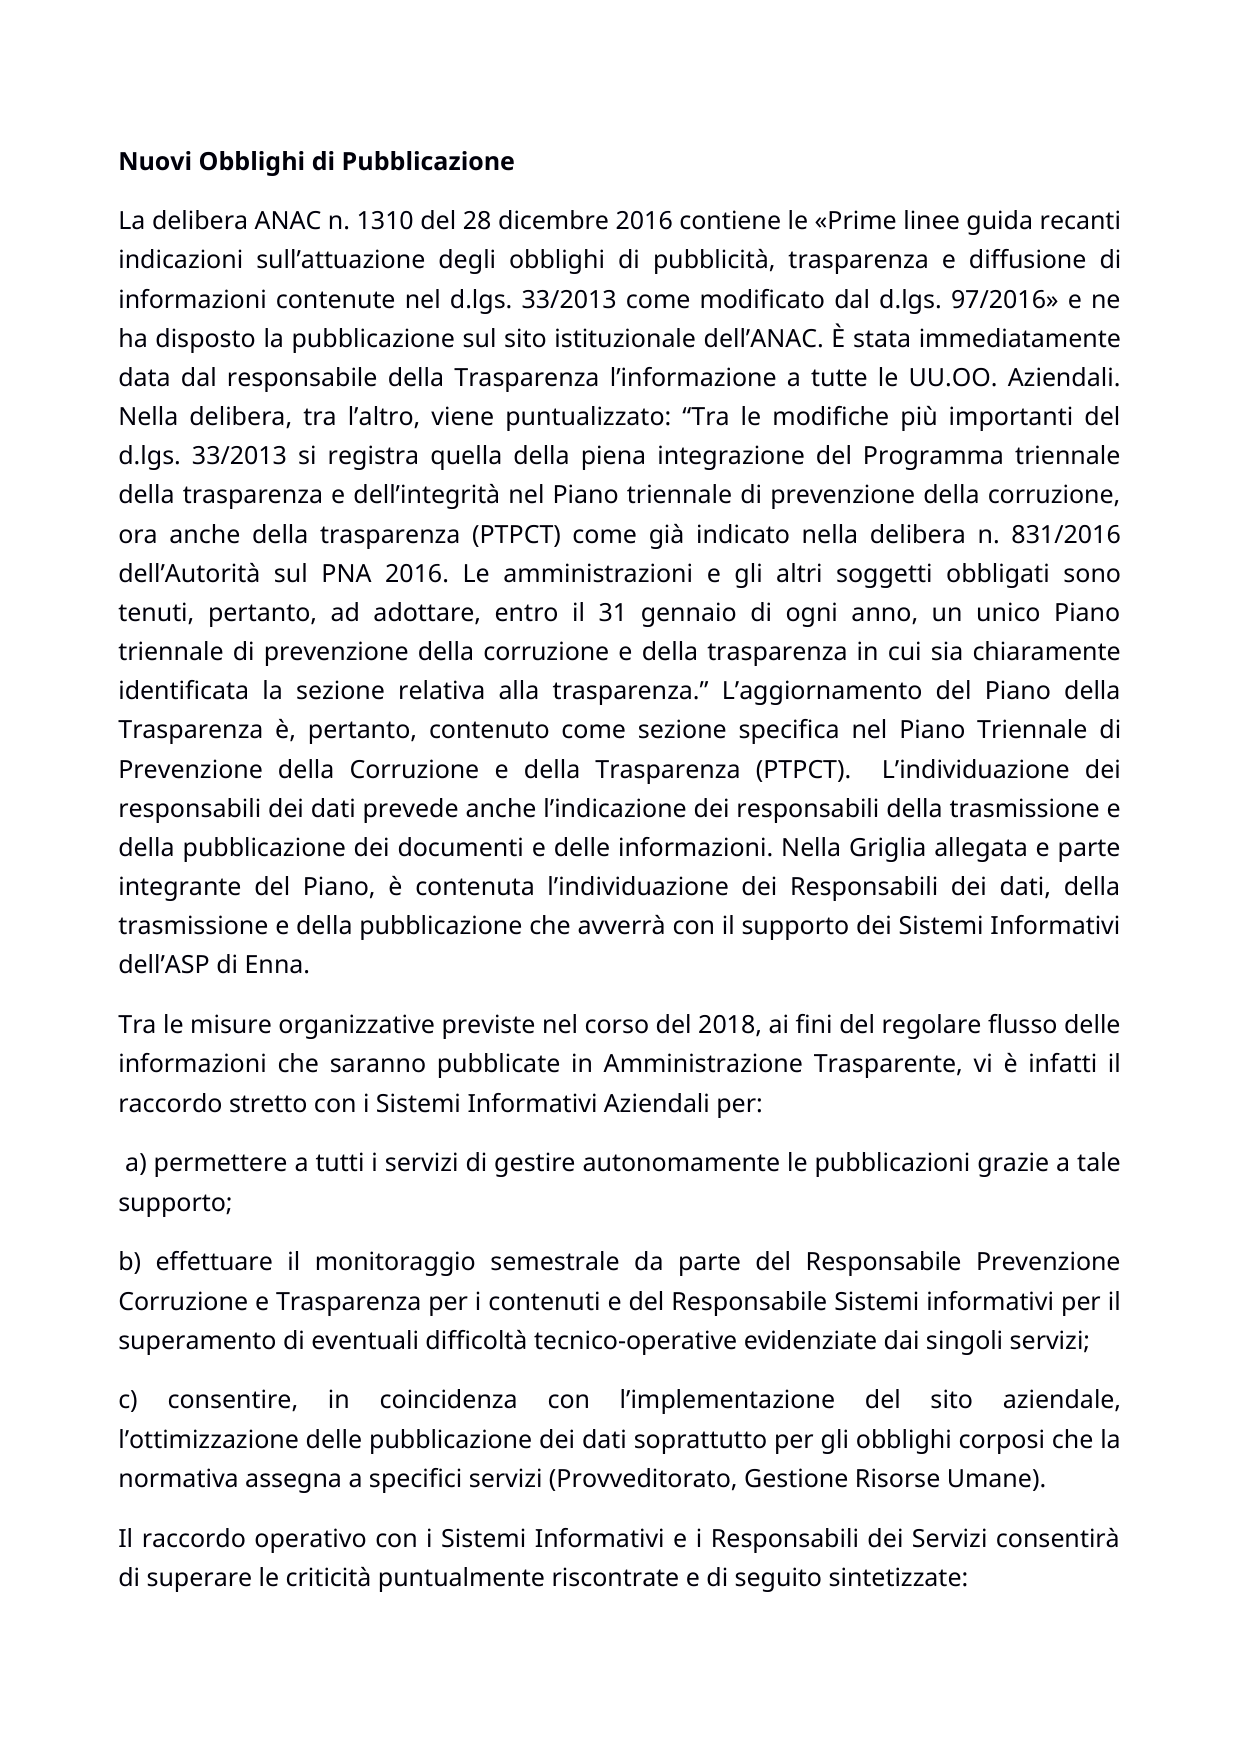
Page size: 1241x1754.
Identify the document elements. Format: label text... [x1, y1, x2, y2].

text b) effettuare il monitoraggio semestrale da parte del Responsabile Prevenzione Corruzione e Trasparenza per i contenuti e del Responsabile Sistemi informativi per il superamento di eventuali difficoltà tecnico-operative evidenziate dai singoli servizi; [118, 1244, 1122, 1356]
text Nuovi Obblighi di Pubblicazione [118, 143, 1122, 177]
text La delibera ANAC n. 1310 del 28 dicembre 2016 contiene le «Prime linee guida recanti indicazioni sull’attuazione degli obblighi di pubblicità, trasparenza e diffusione di informazioni contenute nel d.lgs. 33/2013 come modificato dal d.lgs. 97/2016» e ne ha disposto la pubblicazione sul sito istituzionale dell’ANAC. È stata immediatamente data dal responsabile della Trasparenza l’informazione a tutte le UU.OO. Aziendali. Nella delibera, tra l’altro, viene puntualizzato: “Tra le modifiche più importanti del d.lgs. 33/2013 si registra quella della piena integrazione del Programma triennale della trasparenza e dell’integrità nel Piano triennale di prevenzione della corruzione, ora anche della trasparenza (PTPCT) come già indicato nella delibera n. 831/2016 dell’Autorità sul PNA 2016. Le amministrazioni e gli altri soggetti obbligati sono tenuti, pertanto, ad adottare, entro il 31 gennaio di ogni anno, un unico Piano triennale di prevenzione della corruzione e della trasparenza in cui sia chiaramente identificata la sezione relativa alla trasparenza.” L’aggiornamento del Piano della Trasparenza è, pertanto, contenuto come sezione specifica nel Piano Triennale di Prevenzione della Corruzione e della Trasparenza (PTPCT). L’individuazione dei responsabili dei dati prevede anche l’indicazione dei responsabili della trasmissione e della pubblicazione dei documenti e delle informazioni. Nella Griglia allegata e parte integrante del Piano, è contenuta l’individuazione dei Responsabili dei dati, della trasmissione e della pubblicazione che avverrà con il supporto dei Sistemi Informativi dell’ASP di Enna. [118, 203, 1122, 981]
text Il raccordo operativo con i Sistemi Informativi e i Responsabili dei Servizi consentirà di superare le criticità puntualmente riscontrate e di seguito sintetizzate: [118, 1520, 1122, 1593]
text a) permettere a tutti i servizi di gestire autonomamente le pubblicazioni grazie a tale supporto; [118, 1145, 1122, 1218]
text Tra le misure organizzative previste nel corso del 2018, ai fini del regolare flusso delle informazioni che saranno pubblicate in Amministrazione Trasparente, vi è infatti il raccordo stretto con i Sistemi Informativi Aziendali per: [118, 1007, 1122, 1119]
text c) consentire, in coincidenza con l’implementazione del sito aziendale, l’ottimizzazione delle pubblicazione dei dati soprattutto per gli obblighi corposi che la normativa assegna a specifici servizi (Provveditorato, Gestione Risorse Umane). [118, 1382, 1122, 1494]
